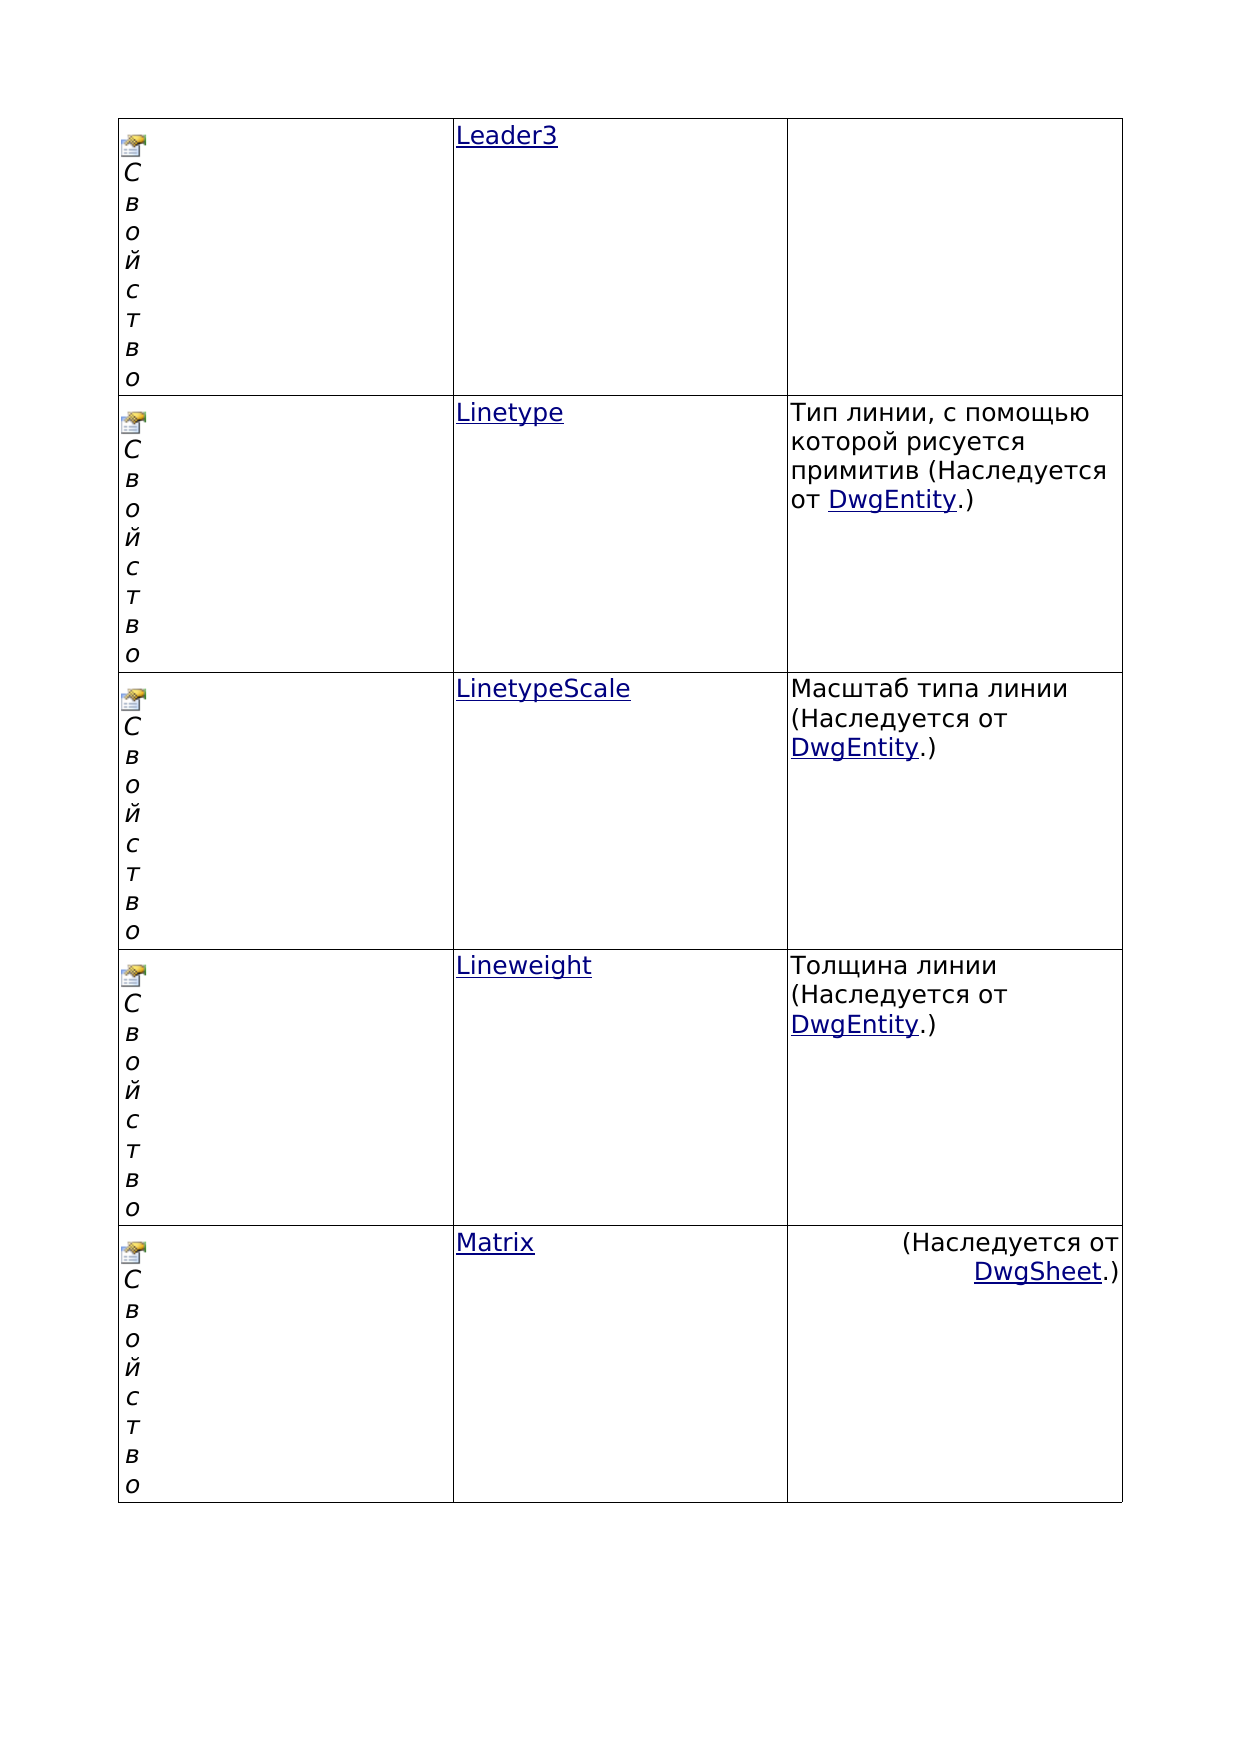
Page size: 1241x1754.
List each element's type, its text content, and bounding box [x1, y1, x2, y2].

table_cell [119, 119, 453, 395]
table_cell [788, 119, 1122, 395]
picture [121, 133, 147, 159]
table_cell Leader3 [454, 119, 787, 395]
table_cell LinetypeScale [454, 673, 787, 948]
picture [121, 687, 147, 713]
table_cell Толщина линии (Наследуется от DwgEntity.) [788, 950, 1122, 1225]
table_cell [119, 1226, 453, 1502]
table_cell Масштаб типа линии (Наследуется от DwgEntity.) [788, 673, 1122, 948]
table_cell Lineweight [454, 950, 787, 1225]
table_cell Linetype [454, 396, 787, 672]
table_cell (Наследуется от DwgSheet.) [788, 1226, 1122, 1502]
table_cell Тип линии, с помощью которой рисуется примитив (Наследуется от DwgEntity.) [788, 396, 1122, 672]
table_cell Matrix [454, 1226, 787, 1502]
table_cell [119, 396, 453, 672]
picture [121, 410, 147, 436]
picture [121, 963, 147, 989]
table_cell [119, 950, 453, 1225]
picture [121, 1240, 147, 1266]
table_cell [119, 673, 453, 948]
